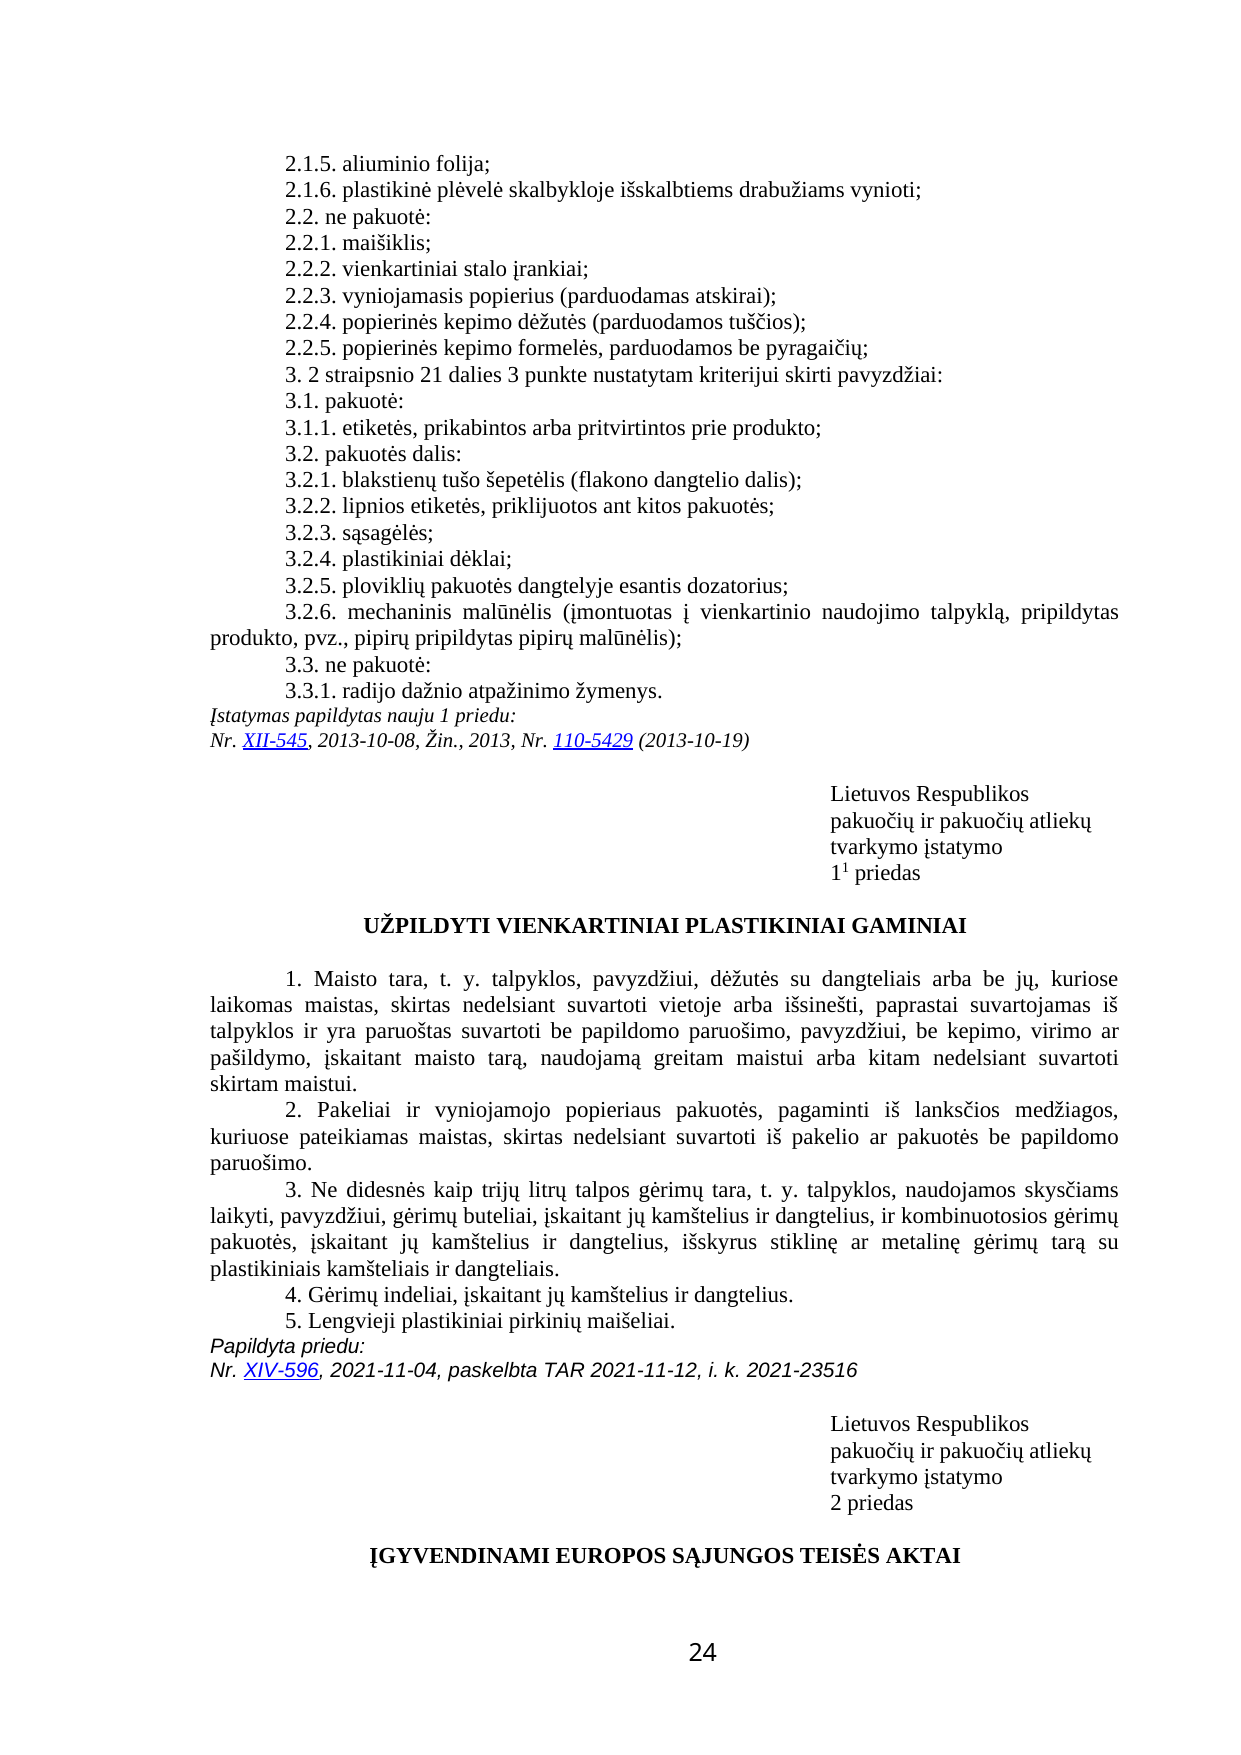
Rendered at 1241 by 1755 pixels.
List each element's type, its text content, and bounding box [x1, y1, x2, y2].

text 2.1.5. aliuminio folija; [210, 150, 1120, 176]
text 3.1.1. etiketės, prikabintos arba pritvirtintos prie produkto; [210, 413, 1120, 440]
text tvarkymo įstatymo [830, 833, 1120, 859]
text 3.2.5. ploviklių pakuotės dangtelyje esantis dozatorius; [210, 572, 1120, 598]
text ĮGYVENDINAMI EUROPOS SĄJUNGOS TEISĖS AKTAI [210, 1542, 1120, 1568]
text Lietuvos Respublikos [210, 1410, 1120, 1437]
text UŽPILDYTI Vienkartiniai plastikiniai gaminiai [210, 912, 1120, 938]
text Papildyta priedu: [210, 1334, 1120, 1358]
text 4. Gėrimų indeliai, įskaitant jų kamštelius ir dangtelius. [210, 1281, 1120, 1307]
text 5. Lengvieji plastikiniai pirkinių maišeliai. [210, 1307, 1120, 1334]
text 2. Pakeliai ir vyniojamojo popieriaus pakuotės, pagaminti iš lanksčios medžiagos, kuriuose pateikiamas maistas, skirtas nedelsiant suvartoti iš pakelio ar pakuotės be papildomo paruošimo. [210, 1097, 1120, 1176]
text 2.1.6. plastikinė plėvelė skalbykloje išskalbtiems drabužiams vynioti; [210, 176, 1120, 203]
text 3.2.1. blakstienų tušo šepetėlis (flakono dangtelio dalis); [210, 466, 1120, 493]
text 2 priedas [210, 1489, 1120, 1516]
text tvarkymo įstatymo [210, 1463, 1120, 1489]
text Įstatymas papildytas nauju 1 priedu: [210, 703, 1120, 727]
text Nr. XIV-596, 2021-11-04, paskelbta TAR 2021-11-12, i. k. 2021-23516 [210, 1358, 1120, 1382]
text Nr. XII-545, 2013-10-08, Žin., 2013, Nr. 110-5429 (2013-10-19) [210, 727, 1120, 752]
text 3.2. pakuotės dalis: [210, 440, 1120, 466]
text 3.2.4. plastikiniai dėklai; [210, 545, 1120, 572]
text 3.2.3. sąsagėlės; [210, 519, 1120, 545]
text 3.1. pakuotė: [210, 387, 1120, 413]
text 3.2.6. mechaninis malūnėlis (įmontuotas į vienkartinio naudojimo talpyklą, pripildytas produkto, pvz., pipirų pripildytas pipirų malūnėlis); [210, 598, 1120, 651]
text pakuočių ir pakuočių atliekų [210, 1437, 1120, 1463]
text pakuočių ir pakuočių atliekų [830, 807, 1120, 833]
text Lietuvos Respublikos [830, 780, 1120, 807]
text 3.3. ne pakuotė: [210, 651, 1120, 677]
text 2.2.5. popierinės kepimo formelės, parduodamos be pyragaičių; [210, 334, 1120, 361]
text 3. 2 straipsnio 21 dalies 3 punkte nustatytam kriterijui skirti pavyzdžiai: [210, 361, 1120, 387]
text 2.2.2. vienkartiniai stalo įrankiai; [210, 255, 1120, 282]
text 3. Ne didesnės kaip trijų litrų talpos gėrimų tara, t. y. talpyklos, naudojamos skysčiams laikyti, pavyzdžiui, gėrimų buteliai, įskaitant jų kamštelius ir dangtelius, ir kombinuotosios gėrimų pakuotės, įskaitant jų kamštelius ir dangtelius, išskyrus stiklinę ar metalinę gėrimų tarą su plastikiniais kamšteliais ir dangteliais. [210, 1176, 1120, 1281]
text 11 priedas [210, 859, 1120, 886]
text 3.3.1. radijo dažnio atpažinimo žymenys. [210, 677, 1120, 703]
text 2.2.1. maišiklis; [210, 229, 1120, 255]
text 2.2.4. popierinės kepimo dėžutės (parduodamos tuščios); [210, 308, 1120, 334]
text 2.2.3. vyniojamasis popierius (parduodamas atskirai); [210, 282, 1120, 308]
text 3.2.2. lipnios etiketės, priklijuotos ant kitos pakuotės; [210, 493, 1120, 519]
text 1. Maisto tara, t. y. talpyklos, pavyzdžiui, dėžutės su dangteliais arba be jų, kuriose laikomas maistas, skirtas nedelsiant suvartoti vietoje arba išsinešti, paprastai suvartojamas iš talpyklos ir yra paruoštas suvartoti be papildomo paruošimo, pavyzdžiui, be kepimo, virimo ar pašildymo, įskaitant maisto tarą, naudojamą greitam maistui arba kitam nedelsiant suvartoti skirtam maistui. [210, 965, 1120, 1097]
text 2.2. ne pakuotė: [210, 203, 1120, 229]
